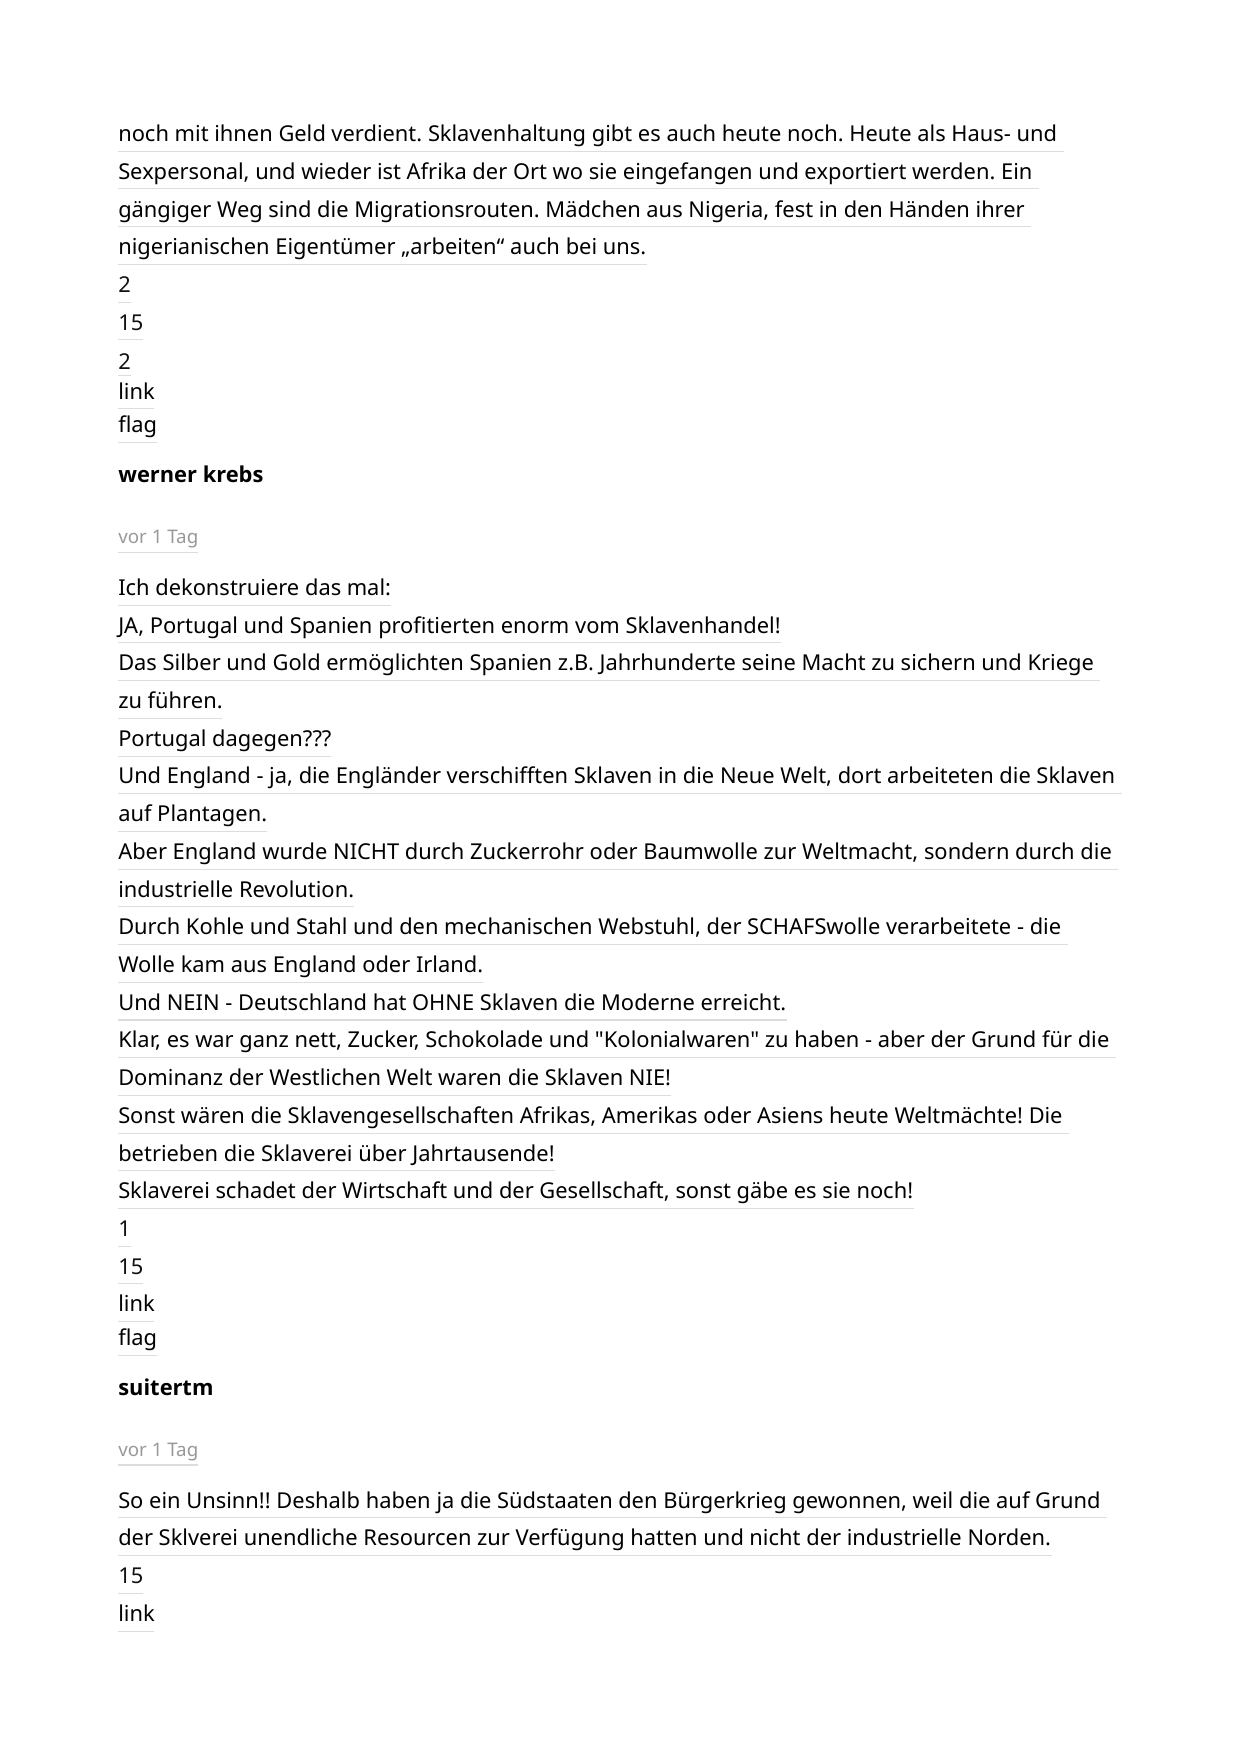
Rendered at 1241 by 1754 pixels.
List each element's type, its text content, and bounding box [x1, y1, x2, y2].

text So ein Unsinn!! Deshalb haben ja die Südstaaten den Bürgerkrieg gewonnen, weil die auf Grund der Sklverei unendliche Resourcen zur Verfügung hatten und nicht der industrielle Norden. [118, 1485, 1122, 1556]
text suitertm [118, 1372, 1122, 1401]
text 2 [118, 344, 1122, 376]
text link [118, 1288, 1122, 1322]
text link [118, 376, 1122, 409]
text 15 [118, 307, 1122, 340]
text vor 1 Tag [118, 1436, 1117, 1466]
text werner krebs [118, 459, 1122, 489]
text 1 [118, 1213, 1122, 1247]
text Ich dekonstruiere das mal: JA, Portugal und Spanien profitierten enorm vom Sklavenhandel! Das Silber und Gold ermöglichten Spanien z.B. Jahrhunderte seine Macht zu sichern und Kriege zu führen. Portugal dagegen??? Und England - ja, die Engländer verschifften Sklaven in die Neue Welt, dort arbeiteten die Sklaven [118, 572, 1122, 793]
text noch mit ihnen Geld verdient. Sklavenhaltung gibt es auch heute noch. Heute als Haus- und Sexpersonal, und wieder ist Afrika der Ort wo sie eingefangen und exportiert werden. Ein gängiger Weg sind die Migrationsrouten. Mädchen aus Nigeria, fest in den Händen ihrer nigerianischen Eigentümer „arbeiten“ auch bei uns. [118, 118, 1122, 265]
text vor 1 Tag [118, 523, 1117, 553]
text auf Plantagen. Aber England wurde NICHT durch Zuckerrohr oder Baumwolle zur Weltmacht, sondern durch die industrielle Revolution. Durch Kohle und Stahl und den mechanischen Webstuhl, der SCHAFSwolle verarbeitete - die Wolle kam aus England oder Irland. Und NEIN - Deutschland hat OHNE Sklaven die Moderne erreicht. Klar, es war ganz nett, Zucker, Schokolade und "Kolonialwaren" zu haben - aber der Grund für die Dominanz der Westlichen Welt waren die Sklaven NIE! Sonst wären die Sklavengesellschaften Afrikas, Amerikas oder Asiens heute Weltmächte! Die betrieben die Sklaverei über Jahrtausende! Sklaverei schadet der Wirtschaft und der Gesellschaft, sonst gäbe es sie noch! [118, 794, 1122, 1209]
text 15 [118, 1251, 1122, 1284]
text 15 [118, 1560, 1122, 1594]
text flag [118, 1322, 1122, 1356]
text flag [118, 409, 1122, 443]
text link [118, 1598, 1122, 1632]
text 2 [118, 269, 1122, 303]
